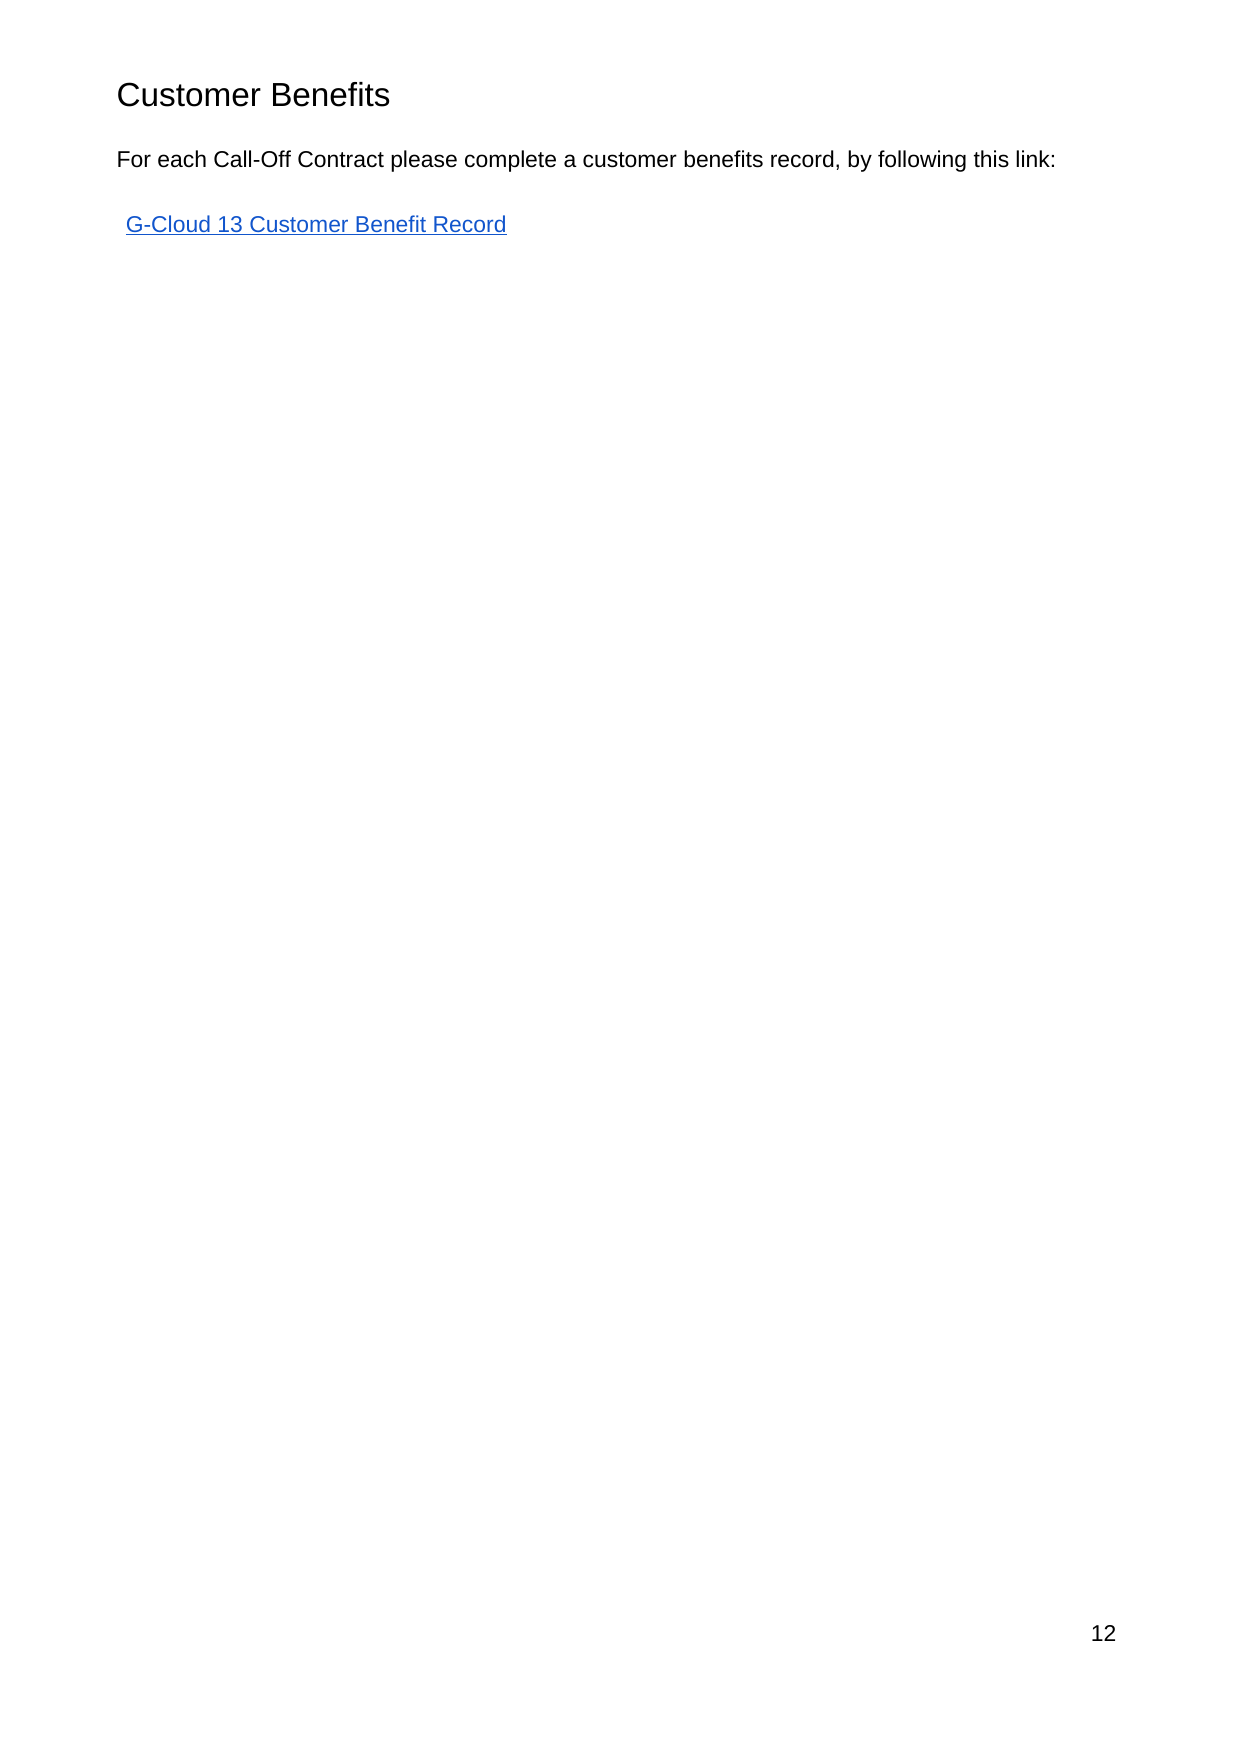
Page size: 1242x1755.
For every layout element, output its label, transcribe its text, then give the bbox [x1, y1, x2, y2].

subtitle Customer Benefits [0, 75, 1122, 113]
text G-Cloud 13 Customer Benefit Record [0, 210, 1122, 238]
text For each Call-Off Contract please complete a customer benefits record, by following this link: [116, 146, 1121, 172]
